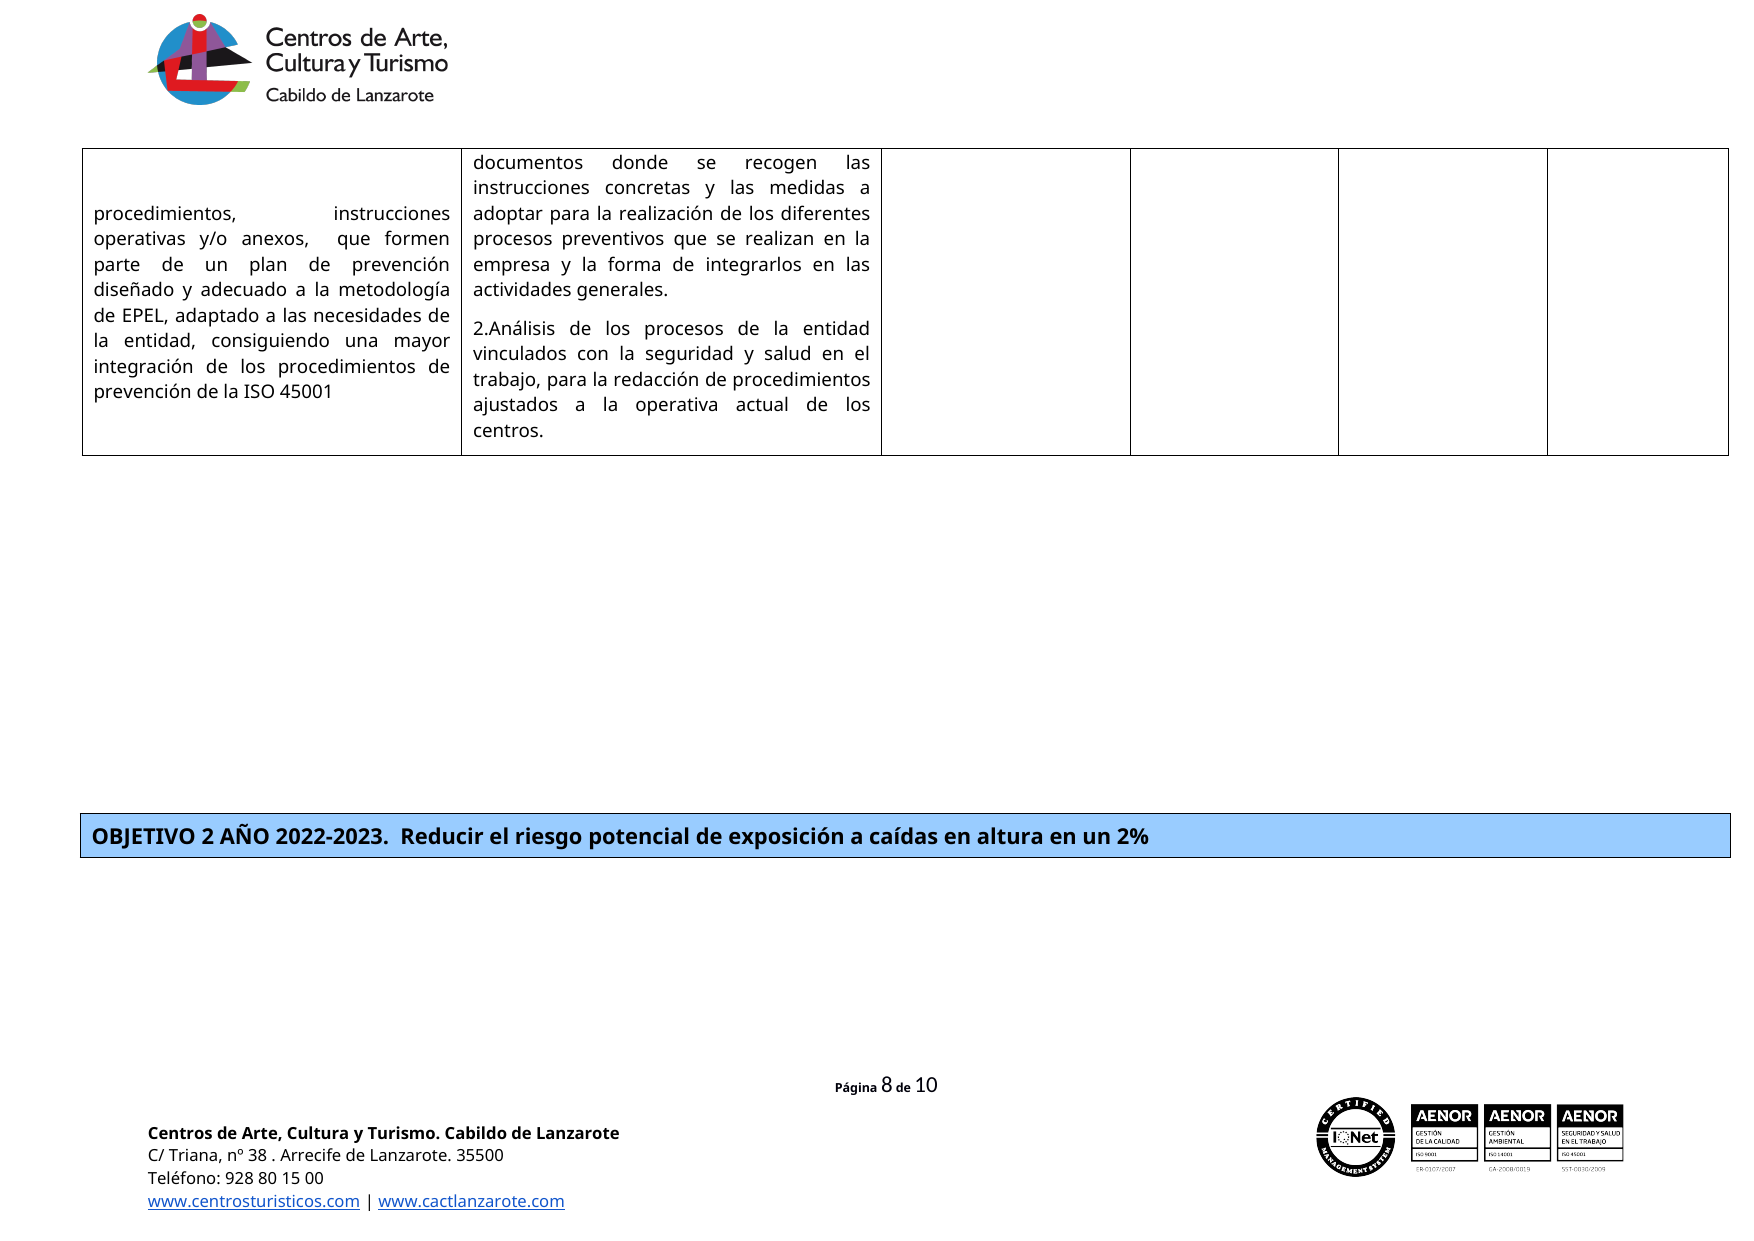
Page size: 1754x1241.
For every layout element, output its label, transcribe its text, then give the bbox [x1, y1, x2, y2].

picture [147, 14, 448, 105]
table_cell documentos donde se recogen las instrucciones concretas y las medidas a adoptar para la realización de los diferentes procesos preventivos que se realizan en la empresa y la forma de integrarlos en las actividades generales. 2.Análisis de los procesos de la entidad vinculados con la seguridad y salud en el trabajo, para la redacción de procedimientos ajustados a la operativa actual de los centros. [462, 149, 881, 455]
table_cell procedimientos, instrucciones operativas y/o anexos, que formen parte de un plan de prevención diseñado y adecuado a la metodología de EPEL, adaptado a las necesidades de la entidad, consiguiendo una mayor integración de los procedimientos de prevención de la ISO 45001 [83, 149, 461, 455]
table_cell [1131, 149, 1338, 455]
table_cell [1339, 149, 1547, 455]
picture [1316, 1097, 1624, 1177]
table_header OBJETIVO 2 AÑO 2022-2023. Reducir el riesgo potencial de exposición a caídas en altura en un 2% [81, 814, 1730, 857]
table_cell [882, 149, 1130, 455]
table_cell [1548, 149, 1728, 455]
